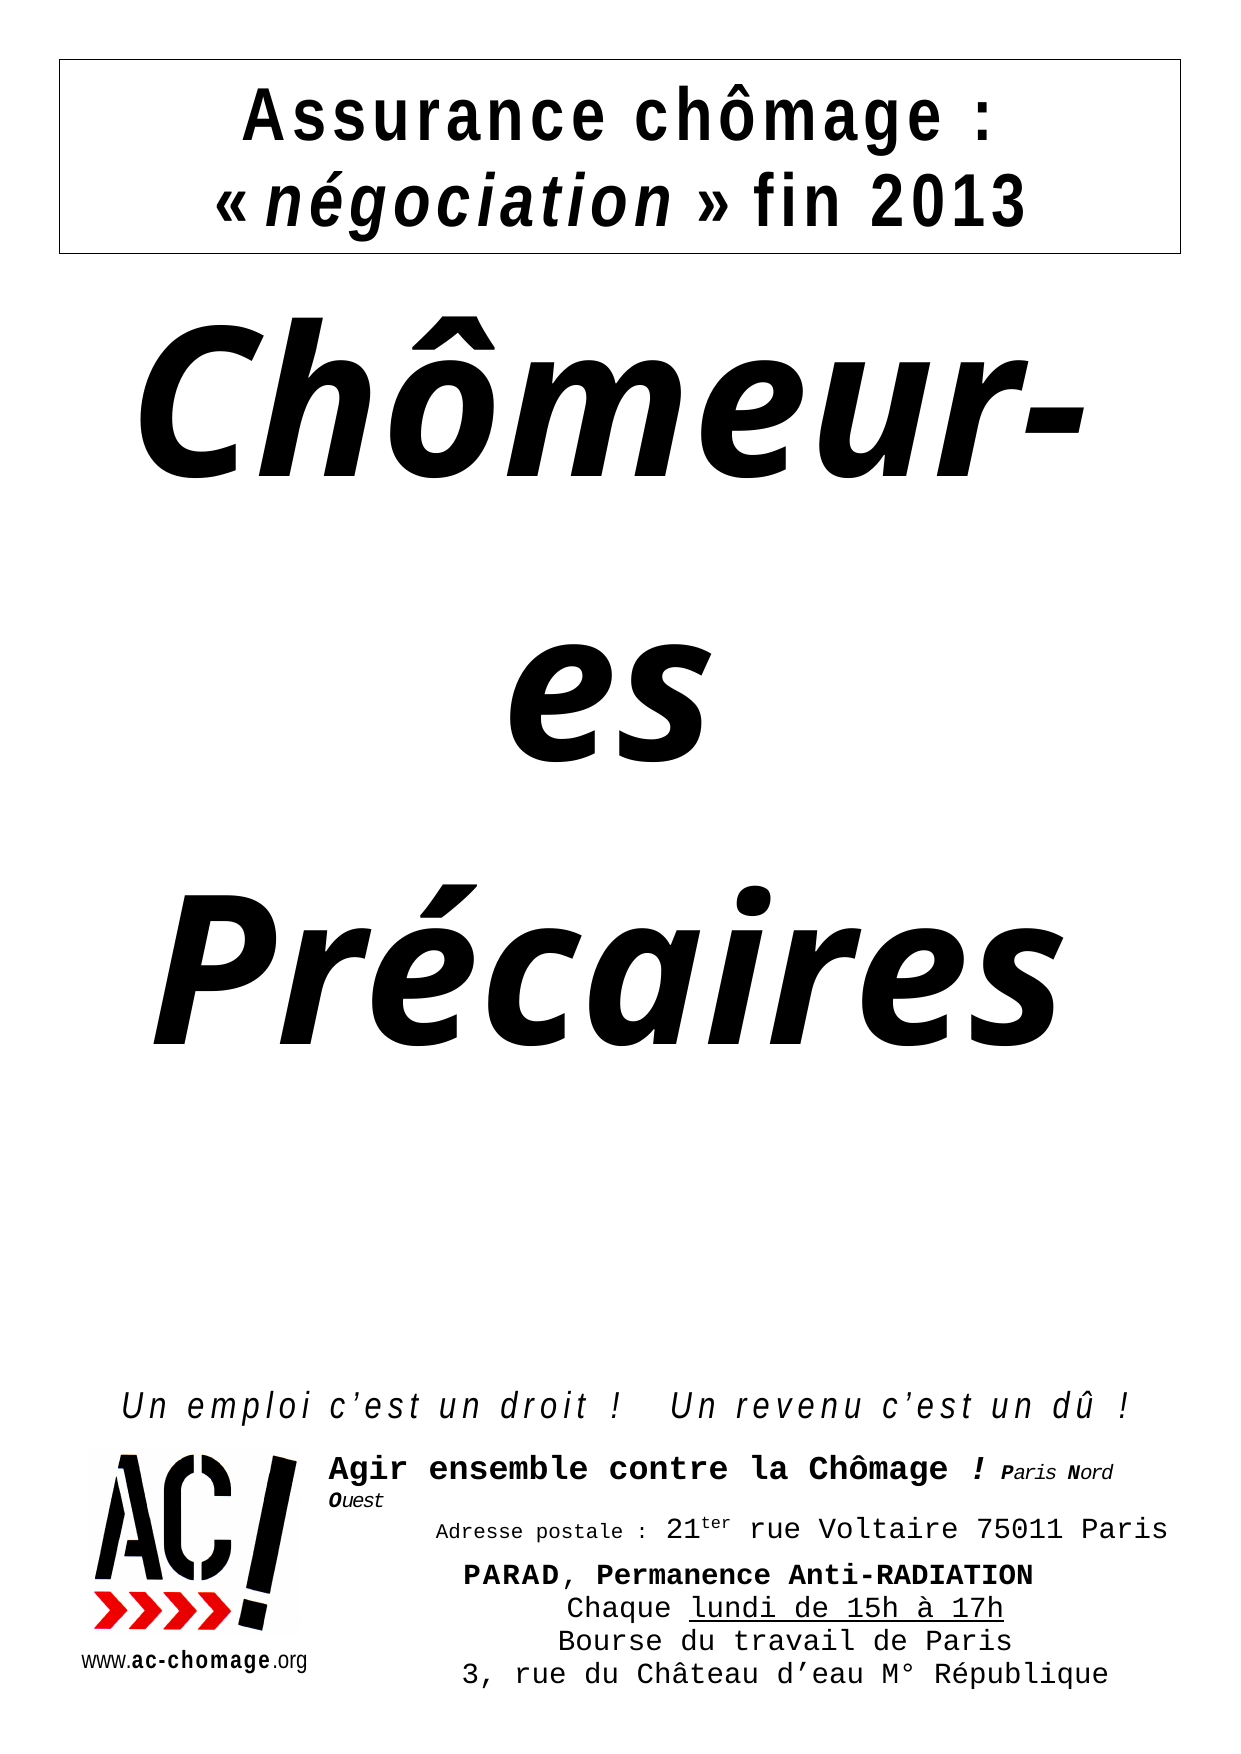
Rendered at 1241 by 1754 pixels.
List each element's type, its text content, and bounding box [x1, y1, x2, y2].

text Chômeur-es [59, 254, 1181, 822]
picture [89, 1448, 300, 1636]
text Précaires [59, 822, 1181, 1105]
